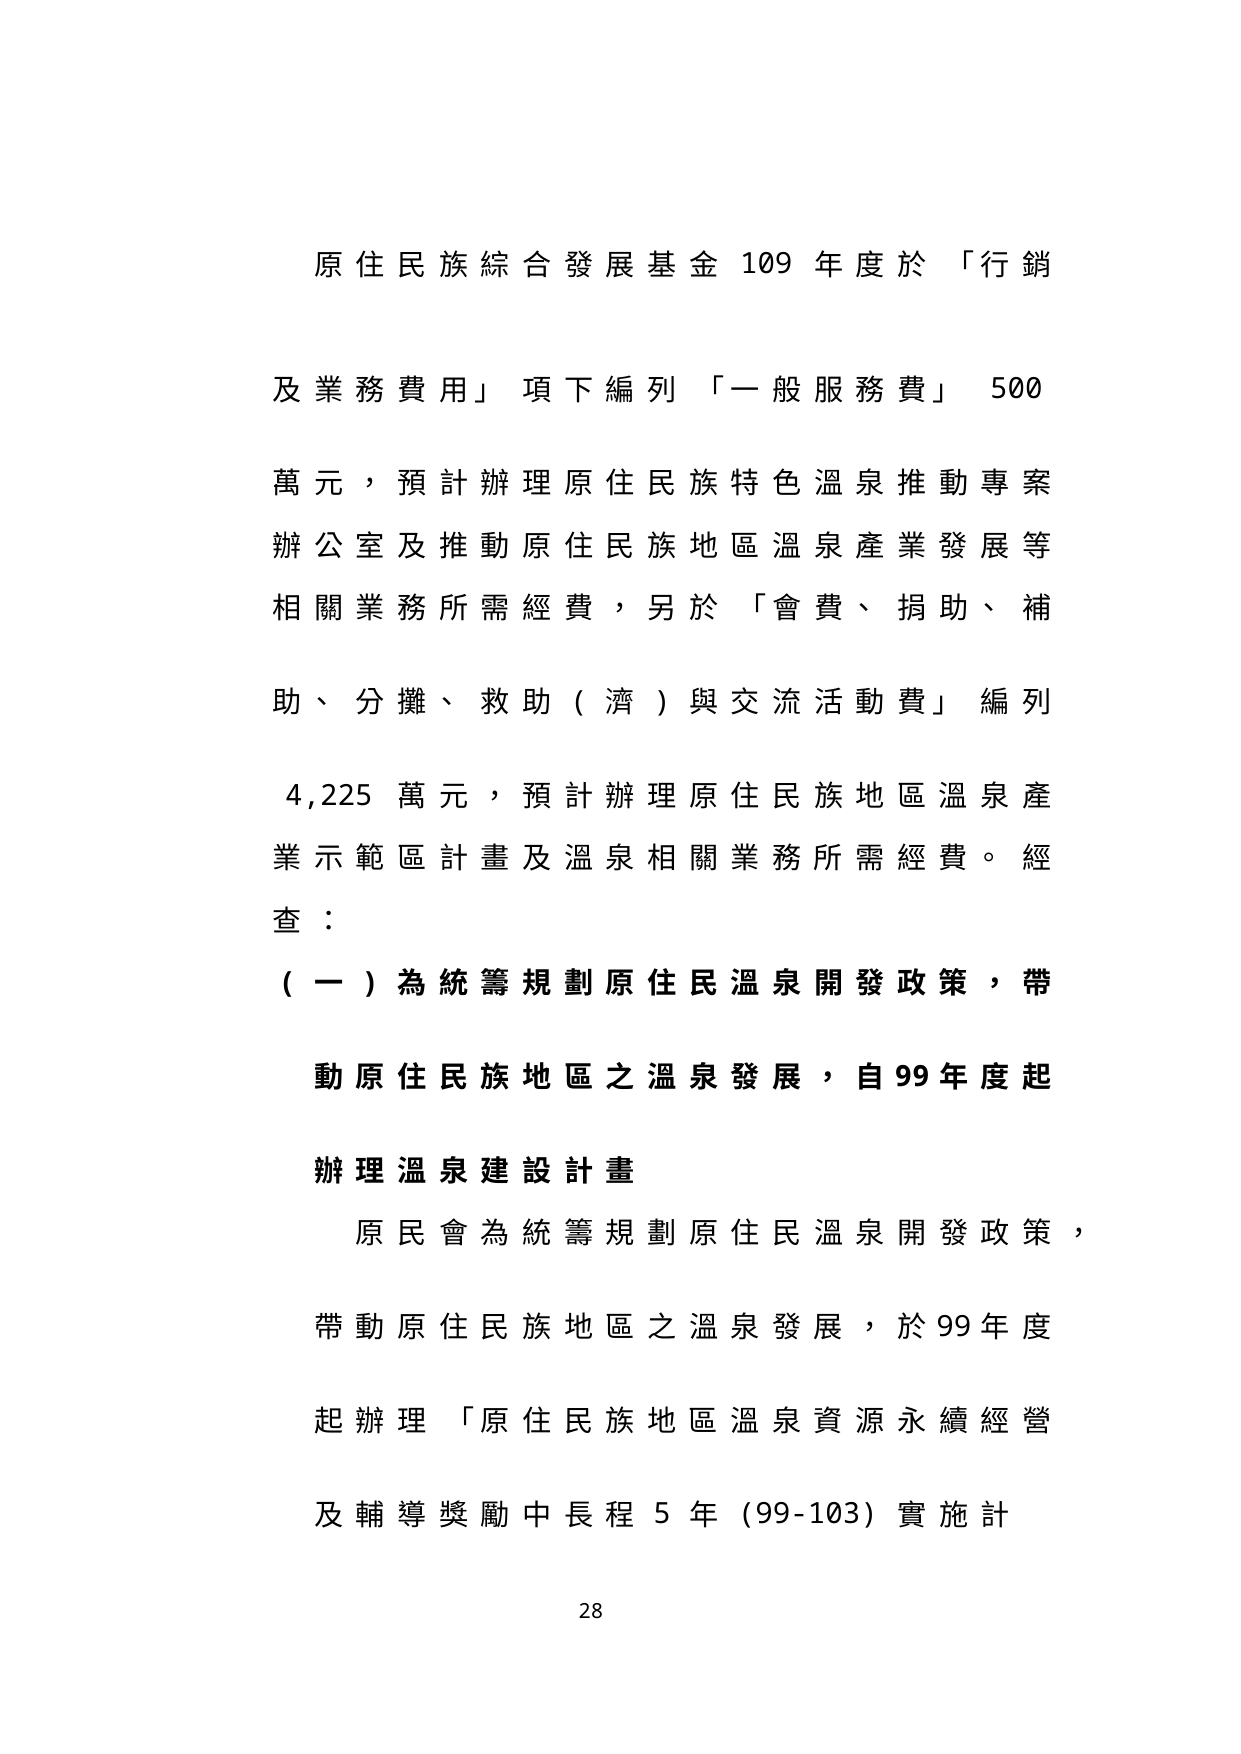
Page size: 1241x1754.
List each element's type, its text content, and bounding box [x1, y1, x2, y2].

text 原民會為統籌規劃原住民溫泉開發政策，帶動原住民族地區之溫泉發展，於99年度起辦理「原住民族地區溫泉資源永續經營及輔導獎勵中長程5年(99-103)實施計畫」，該計畫已投入經費3.16億元，其未完成部分子計畫，於104年度納入原住民族經濟產業發展4年計畫(103年至106年)之「部落溫泉產業示範區」子計畫，接續推動部落溫泉發展業務，惟自107年度以後起即未再訂定整體計畫(仍統稱為原住民族地區溫泉產業示範區計畫)，僅按原民會所核定之個別核定計畫賡續辦理。 [271, 1189, 1058, 1564]
text 原住民族綜合發展基金109年度於「行銷及業務費用」項下編列「一般服務費」500萬元，預計辦理原住民族特色溫泉推動專案辦公室及推動原住民族地區溫泉產業發展等相關業務所需經費，另於「會費、捐助、補助、分攤、救助(濟)與交流活動費」編列4,225萬元，預計辦理原住民族地區溫泉產業示範區計畫及溫泉相關業務所需經費。經查： [242, 189, 1058, 939]
text (一)為統籌規劃原住民溫泉開發政策，帶動原住民族地區之溫泉發展，自99年度起辦理溫泉建設計畫 [242, 939, 1058, 1189]
